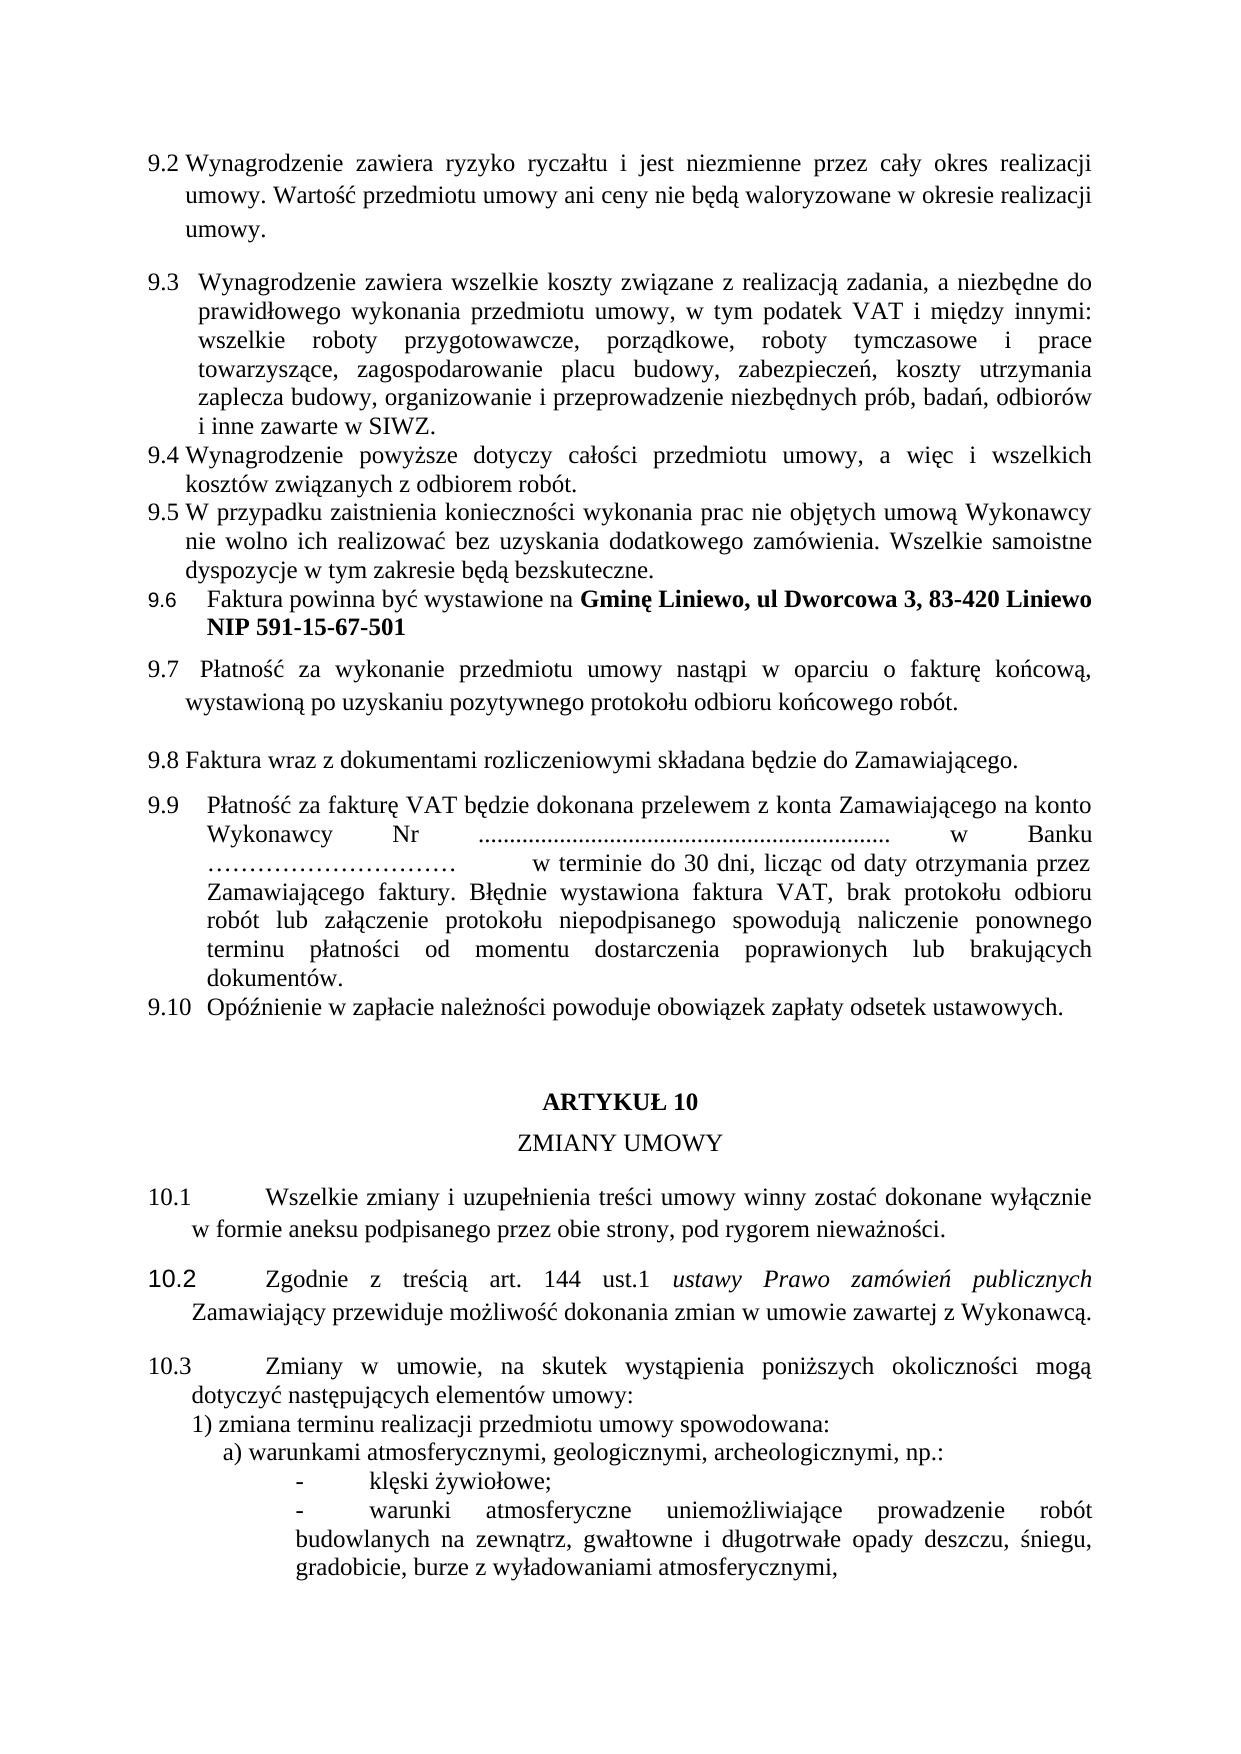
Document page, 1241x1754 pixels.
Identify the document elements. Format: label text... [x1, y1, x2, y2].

text ZMIANY UMOWY [148, 1128, 1093, 1157]
list Wynagrodzenie zawiera wszelkie koszty związane z realizacją zadania, a niezbędne do prawidłowego wykonania przedmiotu umowy, w tym podatek VAT i między innymi: wszelkie roboty przygotowawcze, porządkowe, roboty tymczasowe i prace towarzyszące, zagospodarowanie placu budowy, zabezpieczeń, koszty utrzymania zaplecza budowy, organizowanie i przeprowadzenie niezbędnych prób, badań, odbiorów i inne zawarte w SIWZ. [148, 267, 1093, 440]
list warunki atmosferyczne uniemożliwiające prowadzenie robót budowlanych na zewnątrz, gwałtowne i długotrwałe opady deszczu, śniegu, gradobicie, burze z wyładowaniami atmosferycznymi, [295, 1495, 1093, 1581]
list Płatność za fakturę VAT będzie dokonana przelewem z konta Zamawiającego na konto Wykonawcy Nr .................................................................. w Banku ………………………… w terminie do 30 dni, licząc od daty otrzymania przez Zamawiającego faktury. Błędnie wystawiona faktura VAT, brak protokołu odbioru robót lub załączenie protokołu niepodpisanego spowodują naliczenie ponownego terminu płatności od momentu dostarczenia poprawionych lub brakujących dokumentów. [148, 790, 1093, 992]
list Faktura wraz z dokumentami rozliczeniowymi składana będzie do Zamawiającego. [148, 745, 1093, 773]
text ARTYKUŁ 10 [148, 1087, 1093, 1115]
list Opóźnienie w zapłacie należności powoduje obowiązek zapłaty odsetek ustawowych. [148, 992, 1093, 1020]
list W przypadku zaistnienia konieczności wykonania prac nie objętych umową Wykonawcy nie wolno ich realizować bez uzyskania dodatkowego zamówienia. Wszelkie samoistne dyspozycje w tym zakresie będą bezskuteczne. [148, 497, 1093, 584]
list Wynagrodzenie powyższe dotyczy całości przedmiotu umowy, a więc i wszelkich kosztów związanych z odbiorem robót. [148, 440, 1093, 497]
list Płatność za wykonanie przedmiotu umowy nastąpi w oparciu o fakturę końcową, wystawioną po uzyskaniu pozytywnego protokołu odbioru końcowego robót. [148, 654, 1093, 716]
text a) warunkami atmosferycznymi, geologicznymi, archeologicznymi, np.: [223, 1437, 1093, 1466]
list Wszelkie zmiany i uzupełnienia treści umowy winny zostać dokonane wyłącznie w formie aneksu podpisanego przez obie strony, pod rygorem nieważności. [148, 1182, 1093, 1243]
list klęski żywiołowe; [295, 1466, 1093, 1495]
list Faktura powinna być wystawione na Gminę Liniewo, ul Dworcowa 3, 83-420 Liniewo NIP 591-15-67-501 [148, 584, 1093, 641]
list Wynagrodzenie zawiera ryzyko ryczałtu i jest niezmienne przez cały okres realizacji umowy. Wartość przedmiotu umowy ani ceny nie będą waloryzowane w okresie realizacji umowy. [148, 148, 1093, 242]
text 1) zmiana terminu realizacji przedmiotu umowy spowodowana: [191, 1409, 1093, 1437]
list Zmiany w umowie, na skutek wystąpienia poniższych okoliczności mogą dotyczyć następujących elementów umowy: [148, 1351, 1093, 1409]
list Zgodnie z treścią art. 144 ust.1 ustawy Prawo zamówień publicznych Zamawiający przewiduje możliwość dokonania zmian w umowie zawartej z Wykonawcą. [148, 1264, 1093, 1326]
